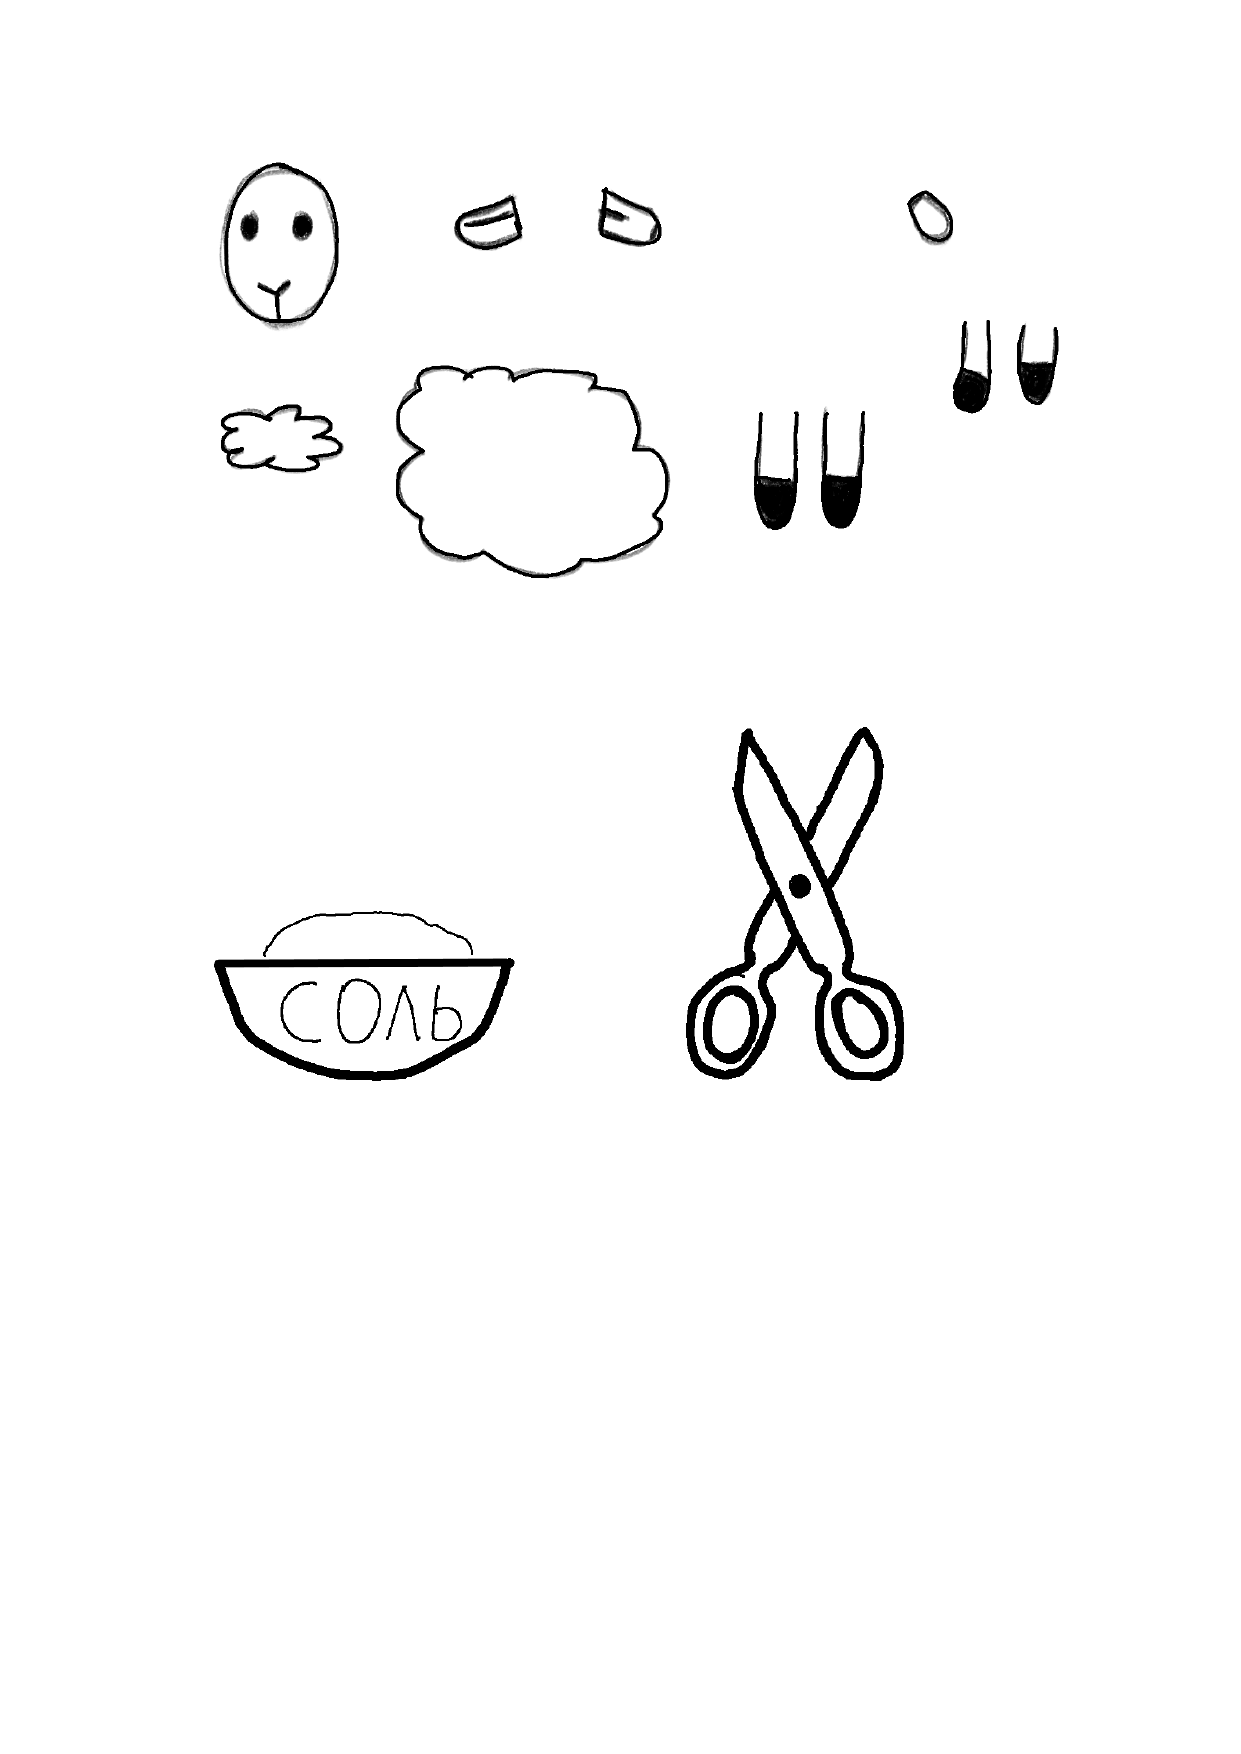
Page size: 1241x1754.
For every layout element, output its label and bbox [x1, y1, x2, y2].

picture [118, 118, 1123, 643]
picture [118, 671, 1123, 1264]
